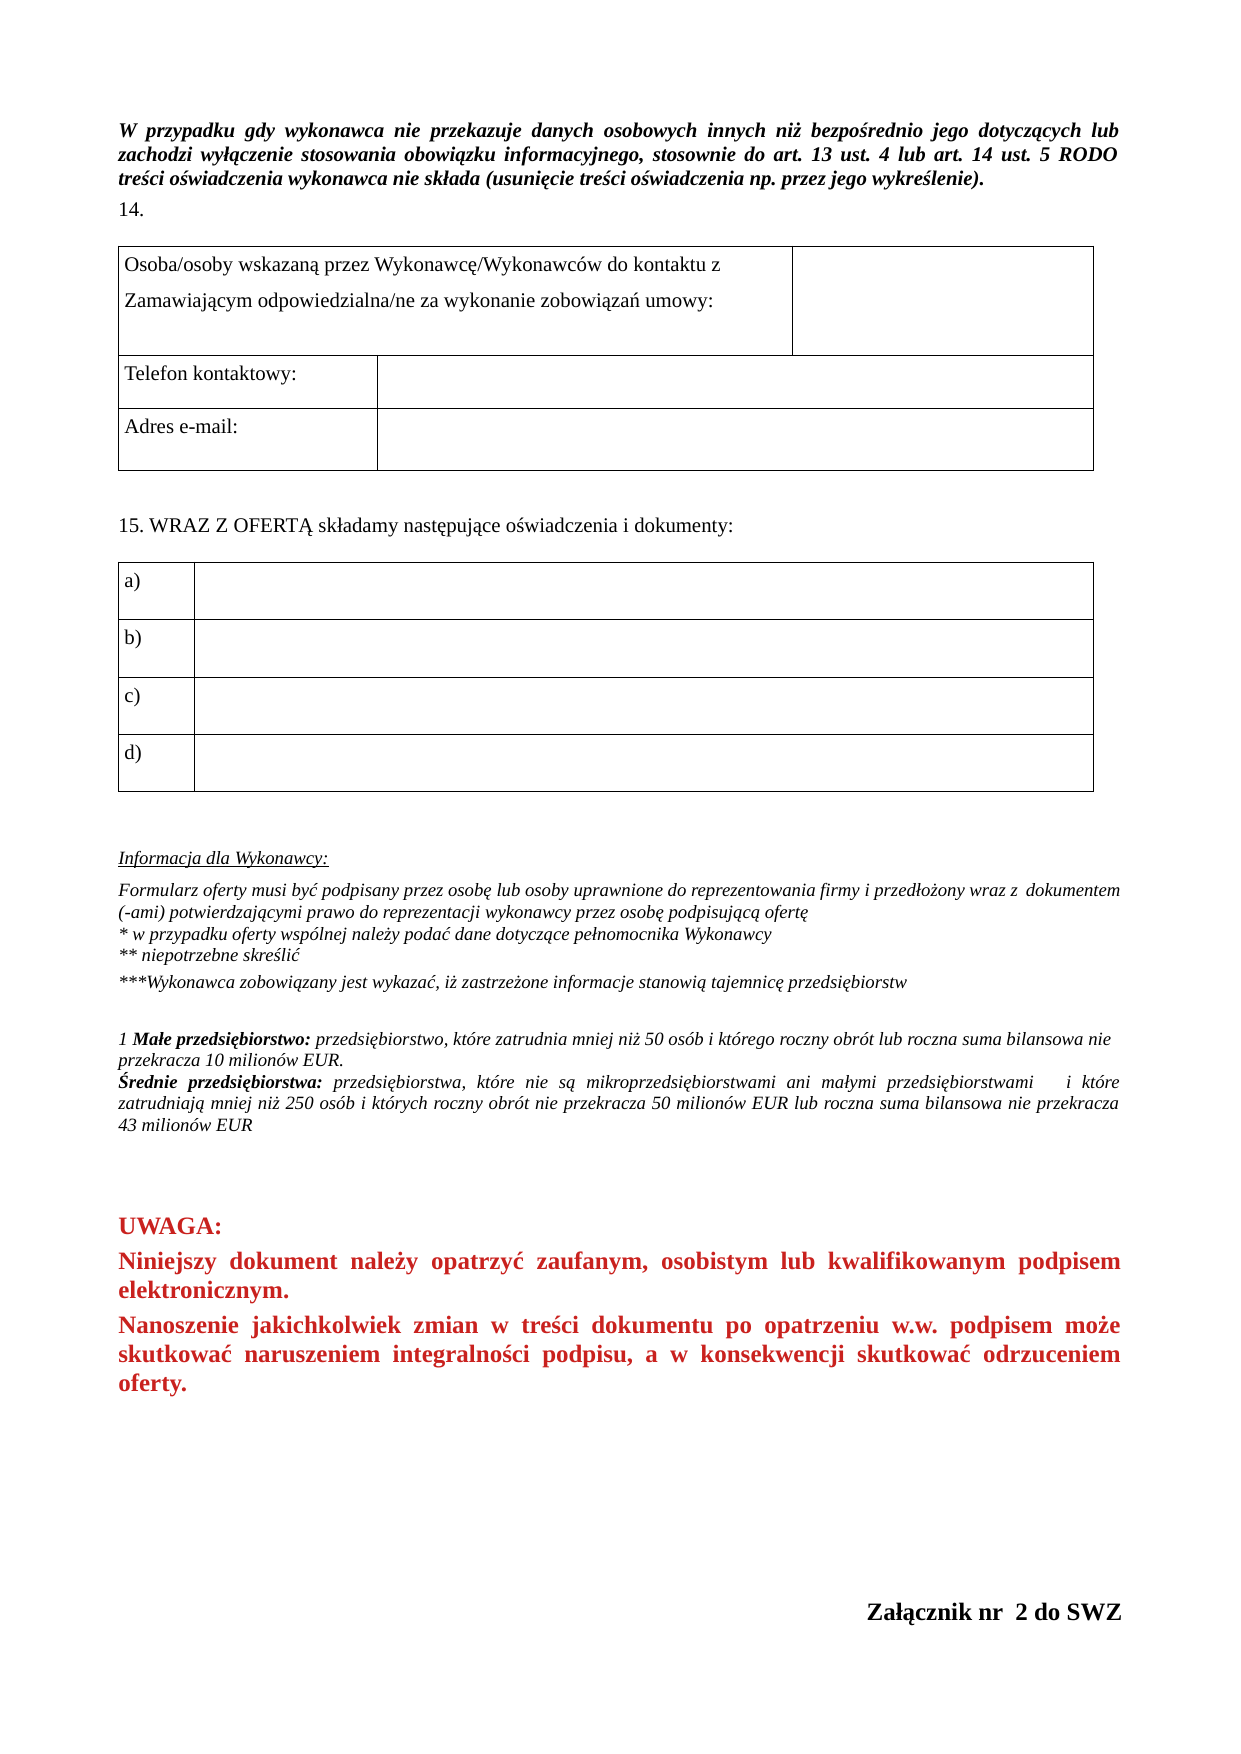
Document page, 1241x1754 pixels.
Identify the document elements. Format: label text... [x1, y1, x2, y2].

table_cell [195, 735, 1093, 791]
text Informacja dla Wykonawcy: [118, 847, 1122, 869]
text 14. [118, 197, 1122, 221]
text * w przypadku oferty wspólnej należy podać dane dotyczące pełnomocnika Wykonawcy [118, 922, 1122, 944]
table_cell [378, 409, 1093, 470]
table_cell Adres e-mail: [119, 409, 377, 470]
table_cell d) [119, 735, 194, 791]
table_cell Telefon kontaktowy: [119, 356, 377, 407]
table_cell c) [119, 678, 194, 734]
table_header [793, 247, 1093, 355]
table_cell b) [119, 620, 194, 676]
text Nanoszenie jakichkolwiek zmian w treści dokumentu po opatrzeniu w.w. podpisem może skutkować naruszeniem integralności podpisu, a w konsekwencji skutkować odrzuceniem oferty. [118, 1310, 1122, 1396]
text Średnie przedsiębiorstwa: przedsiębiorstwa, które nie są mikroprzedsiębiorstwami ani małymi przedsiębiorstwami i które zatrudniają mniej niż 250 osób i których roczny obrót nie przekracza 50 milionów EUR lub roczna suma bilansowa nie przekracza 43 milionów EUR [118, 1071, 1122, 1135]
text Formularz oferty musi być podpisany przez osobę lub osoby uprawnione do reprezentowania firmy i przedłożony wraz z dokumentem (-ami) potwierdzającymi prawo do reprezentacji wykonawcy przez osobę podpisującą ofertę [118, 879, 1122, 922]
table_cell [195, 678, 1093, 734]
text ** niepotrzebne skreślić [118, 944, 1122, 966]
text W przypadku gdy wykonawca nie przekazuje danych osobowych innych niż bezpośrednio jego dotyczących lub zachodzi wyłączenie stosowania obowiązku informacyjnego, stosownie do art. 13 ust. 4 lub art. 14 ust. 5 RODO treści oświadczenia wykonawca nie składa (usunięcie treści oświadczenia np. przez jego wykreślenie). [118, 118, 1122, 190]
table_header a) [119, 563, 194, 619]
text UWAGA: [118, 1211, 1122, 1240]
text Załącznik nr 2 do SWZ [118, 1597, 1122, 1625]
text Niniejszy dokument należy opatrzyć zaufanym, osobistym lub kwalifikowanym podpisem elektronicznym. [118, 1246, 1122, 1304]
text 15. WRAZ Z OFERTĄ składamy następujące oświadczenia i dokumenty: [118, 513, 1122, 537]
table_header Osoba/osoby wskazaną przez Wykonawcę/Wykonawców do kontaktu z Zamawiającym odpowiedzialna/ne za wykonanie zobowiązań umowy: [119, 247, 792, 355]
text ***Wykonawca zobowiązany jest wykazać, iż zastrzeżone informacje stanowią tajemnicę przedsiębiorstw [118, 966, 1122, 994]
text 1 Małe przedsiębiorstwo: przedsiębiorstwo, które zatrudnia mniej niż 50 osób i którego roczny obrót lub roczna suma bilansowa nie przekracza 10 milionów EUR. [118, 1027, 1122, 1071]
table_cell [378, 356, 1093, 407]
table_cell [195, 620, 1093, 676]
table_header [195, 563, 1093, 619]
